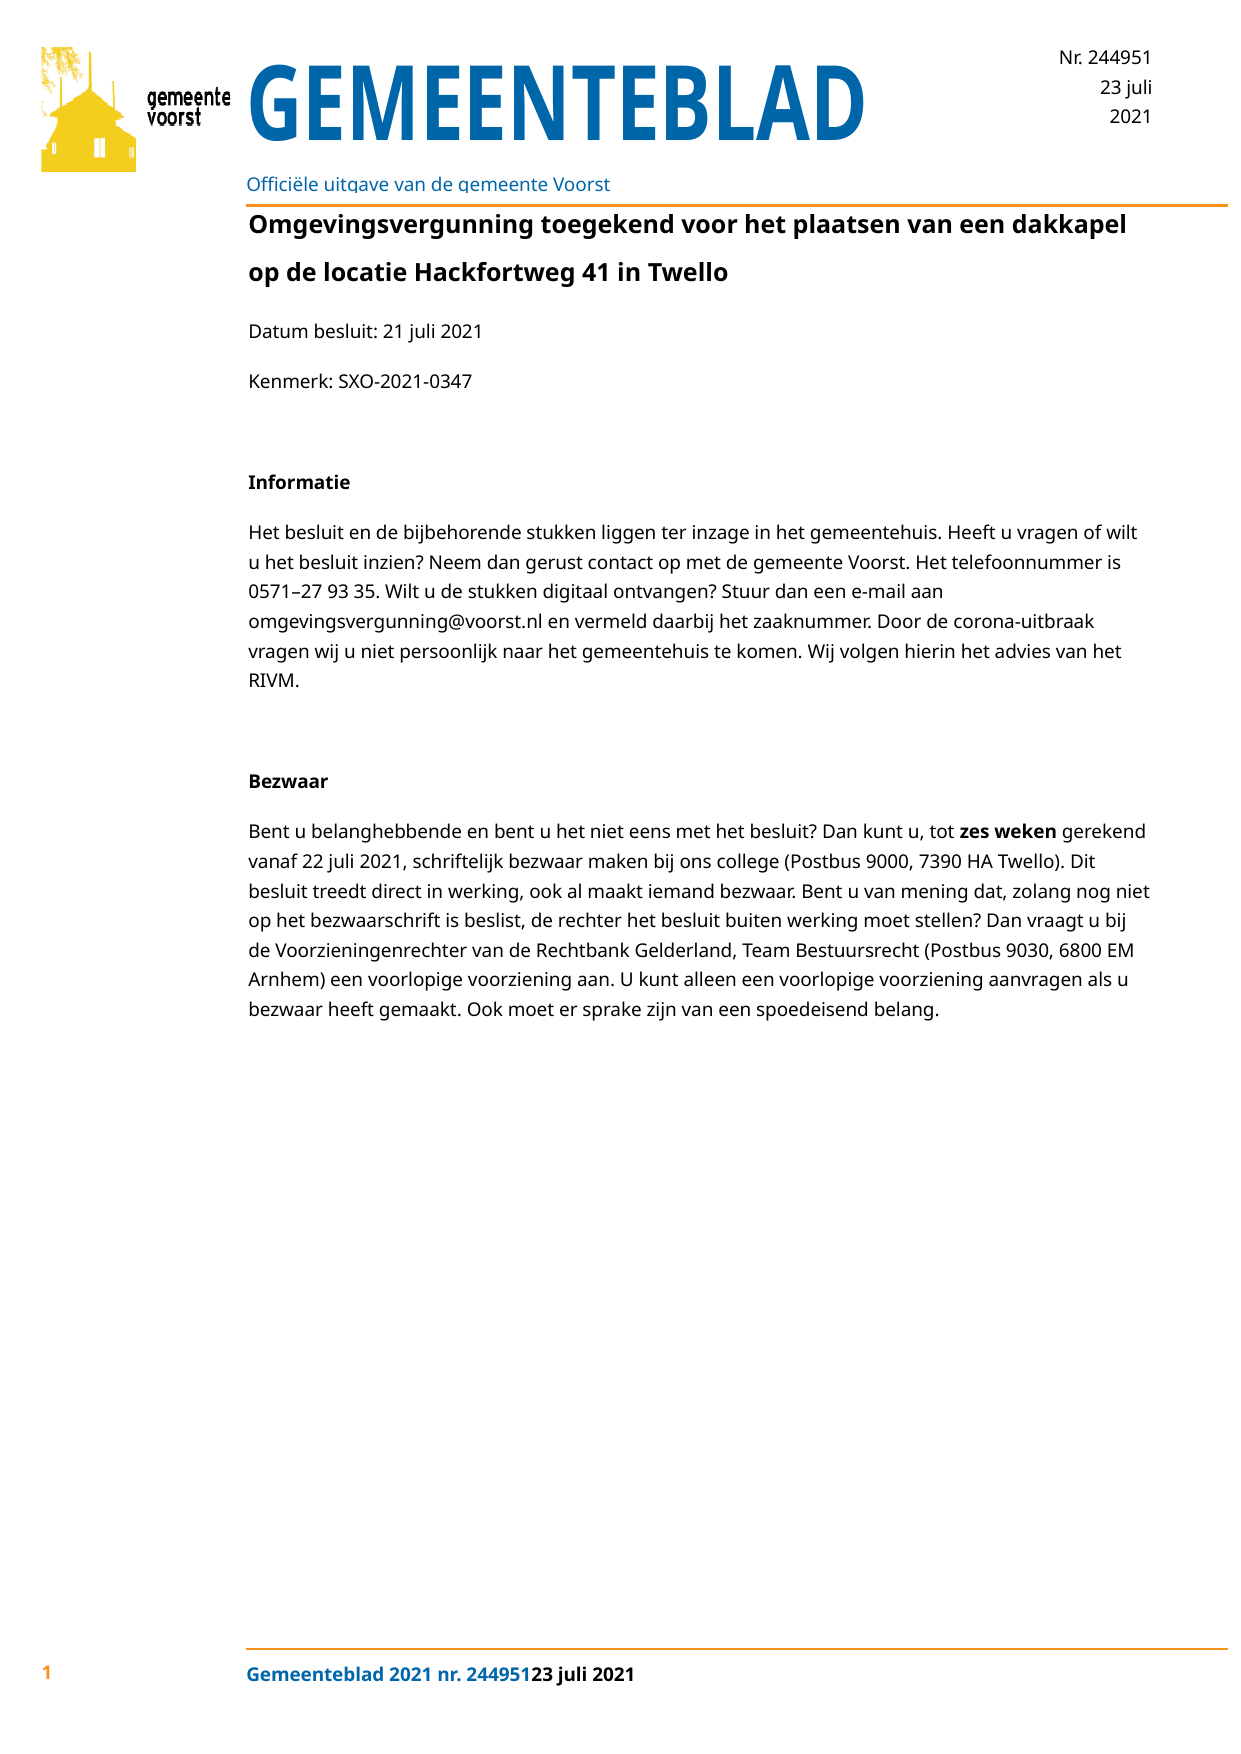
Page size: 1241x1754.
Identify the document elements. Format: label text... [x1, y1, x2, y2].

text Het besluit en de bijbehorende stukken liggen ter inzage in het gemeentehuis. Heeft u vragen of wilt u het besluit inzien? Neem dan gerust contact op met de gemeente Voorst. Het telefoonnummer is 0571–27 93 35. Wilt u de stukken digitaal ontvangen? Stuur dan een e-mail aan omgevingsvergunning@voorst.nl en vermeld daarbij het zaaknummer. Door de corona-uitbraak vragen wij u niet persoonlijk naar het gemeentehuis te komen. Wij volgen hierin het advies van het RIVM. [248, 519, 1152, 693]
text Omgevingsvergunning toegekend voor het plaatsen van een dakkapel op de locatie Hackfortweg 41 in Twello [248, 207, 1152, 288]
text Kenmerk: SXO-2021-0347 [248, 368, 1152, 394]
text Bent u belanghebbende en bent u het niet eens met het besluit? Dan kunt u, tot zes weken gerekend vanaf 22 juli 2021, schriftelijk bezwaar maken bij ons college (Postbus 9000, 7390 HA Twello). Dit besluit treedt direct in werking, ook al maakt iemand bezwaar. Bent u van mening dat, zolang nog niet op het bezwaarschrift is beslist, de rechter het besluit buiten werking moet stellen? Dan vraagt u bij de Voorzieningenrechter van de Rechtbank Gelderland, Team Bestuursrecht (Postbus 9030, 6800 EM Arnhem) een voorlopige voorziening aan. U kunt alleen een voorlopige voorziening aanvragen als u bezwaar heeft gemaakt. Ook moet er sprake zijn van een spoedeisend belang. [248, 819, 1152, 1022]
picture [41, 47, 231, 172]
text Informatie [248, 469, 1152, 495]
text Bezwaar [248, 768, 1152, 794]
text Datum besluit: 21 juli 2021 [248, 318, 1152, 344]
